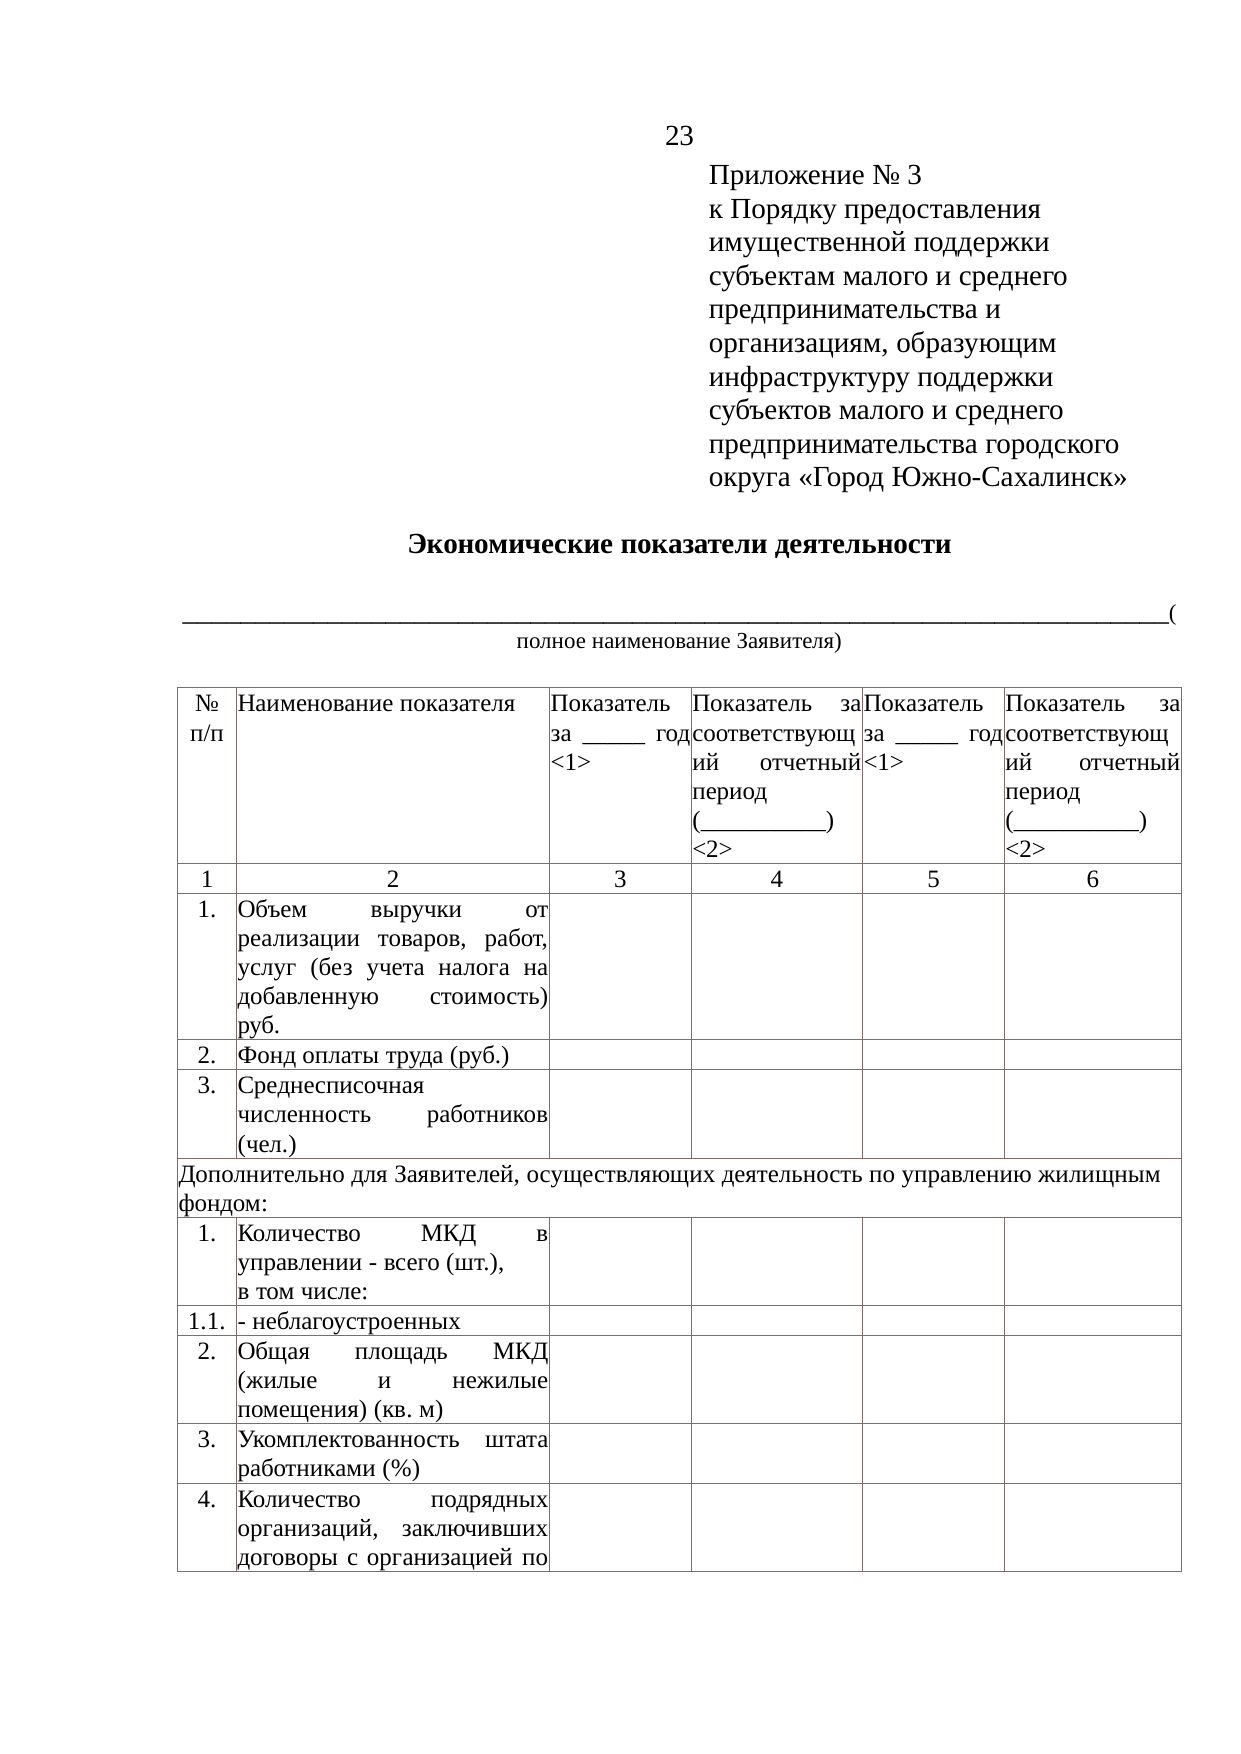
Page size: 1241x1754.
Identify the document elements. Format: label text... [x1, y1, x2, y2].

text Экономические показатели деятельности [177, 527, 1181, 560]
table_cell [550, 1070, 691, 1157]
table_cell [1005, 1070, 1181, 1157]
table_cell [863, 1424, 1004, 1482]
table_cell 6 [1005, 864, 1181, 893]
table_header № п/п [178, 688, 236, 863]
table_cell [863, 1070, 1004, 1157]
table_cell Количество МКД в управлении - всего (шт.), в том числе: [237, 1218, 549, 1305]
table_header Показатель за соответствующий отчетный период (__________) <2> [692, 688, 862, 863]
table_cell [550, 1040, 691, 1069]
table_cell [550, 1424, 691, 1482]
table_cell 3 [550, 864, 691, 893]
table_cell [1005, 894, 1181, 1039]
table_cell [550, 1218, 691, 1305]
table_cell [863, 1336, 1004, 1423]
table_cell [863, 1306, 1004, 1335]
table_cell Дополнительно для Заявителей, осуществляющих деятельность по управлению жилищным фондом: [178, 1159, 1181, 1217]
table_cell 3. [178, 1424, 236, 1482]
table_cell [692, 1070, 862, 1157]
table_cell [692, 894, 862, 1039]
table_cell 1 [178, 864, 236, 893]
table_cell [1005, 1218, 1181, 1305]
table_cell 1.1. [178, 1306, 236, 1335]
table_cell [550, 1336, 691, 1423]
table_header Наименование показателя [237, 688, 549, 863]
text ____________________________________________________________________(полное наименование Заявителя) [177, 594, 1181, 654]
text Приложение № 3 [709, 158, 1181, 191]
text к Порядку предоставления имущественной поддержки субъектам малого и среднего предпринимательства и организациям, образующим инфраструктуру поддержки субъектов малого и среднего предпринимательства городского округа «Город Южно-Сахалинск» [709, 191, 1181, 493]
table_cell [550, 1484, 691, 1571]
table_cell [692, 1306, 862, 1335]
table_cell [1005, 1336, 1181, 1423]
table_cell [863, 1218, 1004, 1305]
table_cell Среднесписочная численность работников (чел.) [237, 1070, 549, 1157]
table_cell [863, 1040, 1004, 1069]
table_cell 1. [178, 894, 236, 1039]
table_cell [692, 1336, 862, 1423]
table_cell [1005, 1040, 1181, 1069]
table_cell Укомплектованность штата работниками (%) [237, 1424, 549, 1482]
table_cell 4 [692, 864, 862, 893]
table_cell Объем выручки от реализации товаров, работ, услуг (без учета налога на добавленную стоимость) руб. [237, 894, 549, 1039]
table_cell [550, 1306, 691, 1335]
table_cell 4. [178, 1484, 236, 1571]
table_cell 3. [178, 1070, 236, 1157]
table_cell [692, 1424, 862, 1482]
table_cell [863, 894, 1004, 1039]
table_cell [692, 1484, 862, 1571]
table_cell [692, 1218, 862, 1305]
table_cell [1005, 1484, 1181, 1571]
table_cell 2. [178, 1040, 236, 1069]
table_header Показатель за _____ год <1> [550, 688, 691, 863]
table_cell Фонд оплаты труда (руб.) [237, 1040, 549, 1069]
table_header Показатель за _____ год <1> [863, 688, 1004, 863]
table_cell 1. [178, 1218, 236, 1305]
table_cell 5 [863, 864, 1004, 893]
table_cell [1005, 1306, 1181, 1335]
table_cell Количество подрядных организаций, заключивших договоры с организацией по [237, 1484, 549, 1571]
table_cell Общая площадь МКД (жилые и нежилые помещения) (кв. м) [237, 1336, 549, 1423]
table_header Показатель за соответствующий отчетный период (__________) <2> [1005, 688, 1181, 863]
table_cell - неблагоустроенных [237, 1306, 549, 1335]
table_cell 2. [178, 1336, 236, 1423]
table_cell 2 [237, 864, 549, 893]
table_cell [863, 1484, 1004, 1571]
table_cell [550, 894, 691, 1039]
table_cell [692, 1040, 862, 1069]
table_cell [1005, 1424, 1181, 1482]
